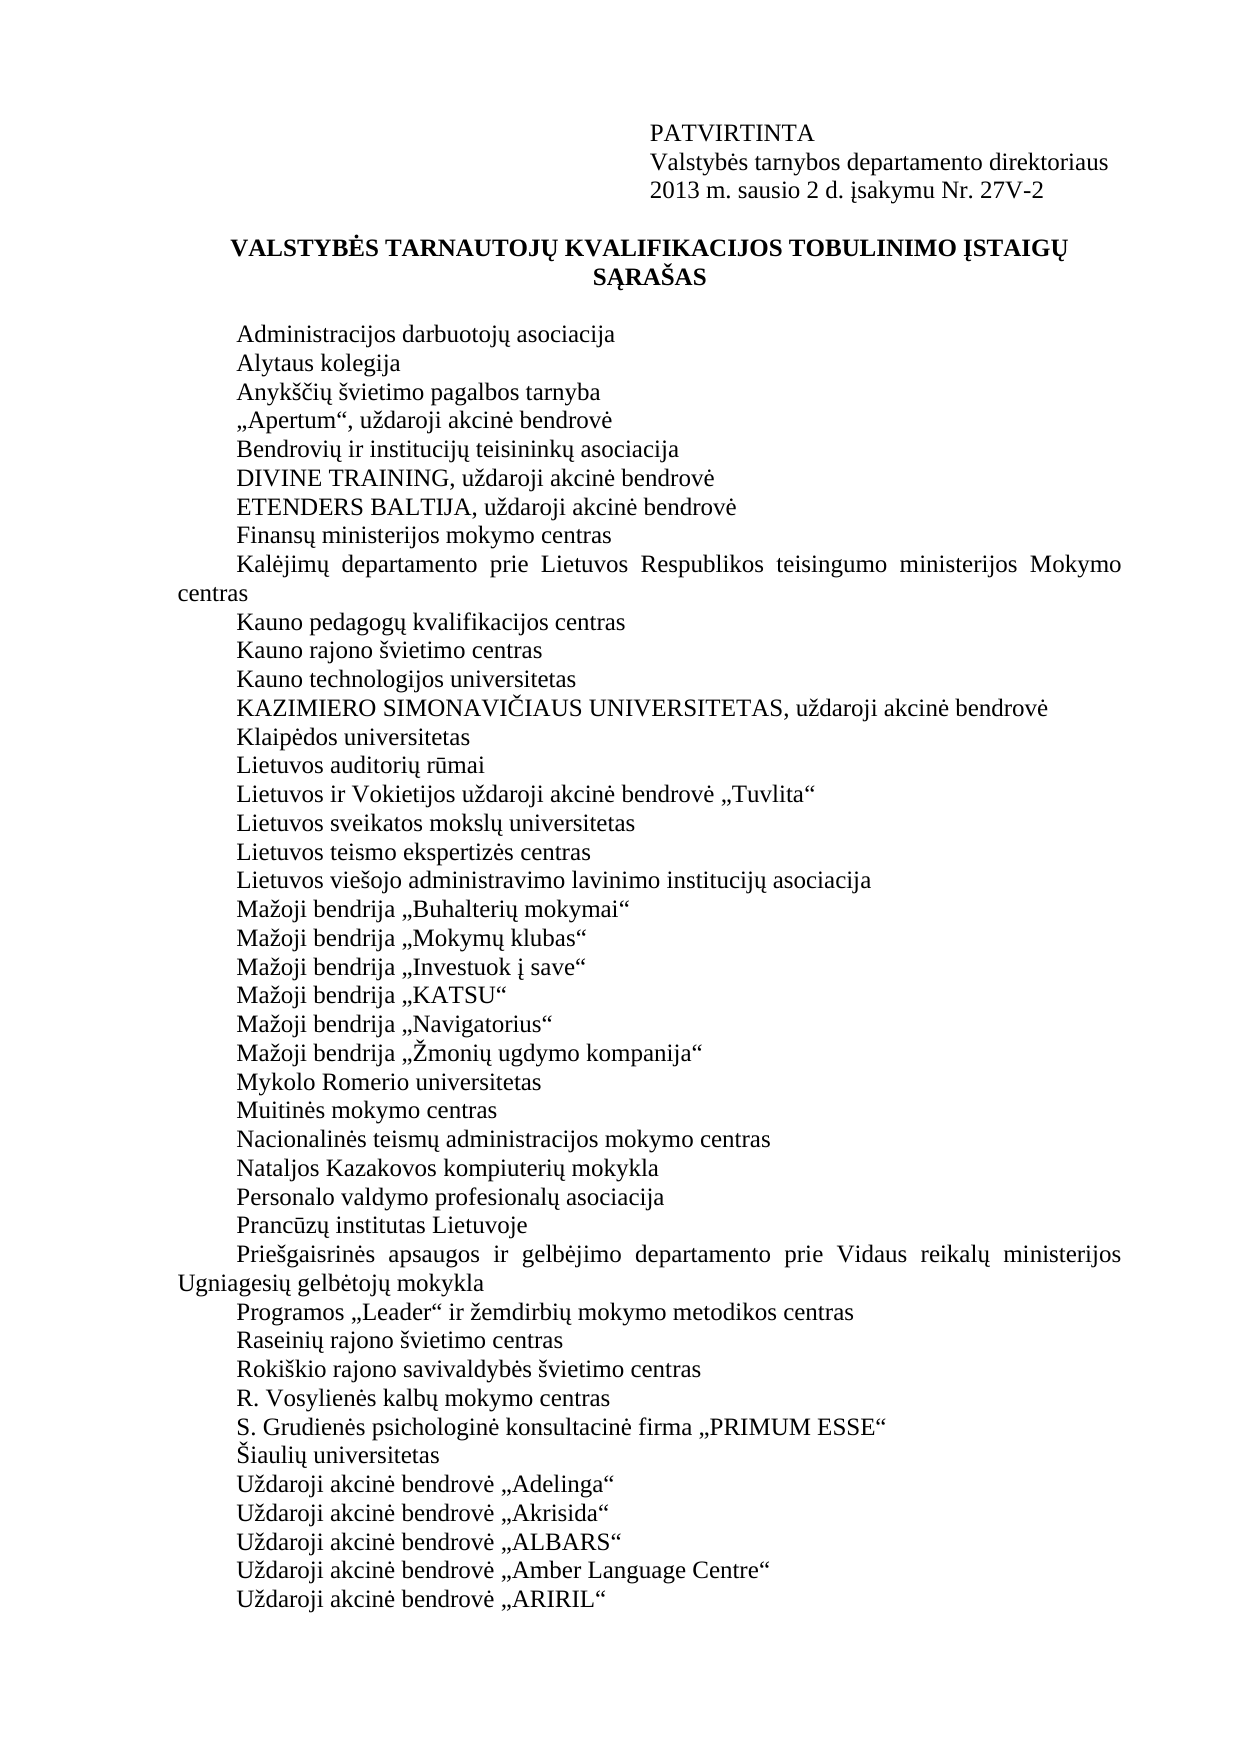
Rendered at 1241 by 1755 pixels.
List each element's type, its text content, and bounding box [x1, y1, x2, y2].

text Mažoji bendrija „Buhalterių mokymai“ [177, 894, 1122, 923]
text Priešgaisrinės apsaugos ir gelbėjimo departamento prie Vidaus reikalų ministerijos Ugniagesių gelbėtojų mokykla [177, 1239, 1122, 1297]
text Kalėjimų departamento prie Lietuvos Respublikos teisingumo ministerijos Mokymo centras [177, 549, 1122, 607]
text Mažoji bendrija „KATSU“ [177, 981, 1122, 1009]
text Klaipėdos universitetas [177, 722, 1122, 751]
text Bendrovių ir institucijų teisininkų asociacija [177, 434, 1122, 463]
text KAZIMIERO SIMONAVIČIAUS UNIVERSITETAS, uždaroji akcinė bendrovė [177, 693, 1122, 722]
text Uždaroji akcinė bendrovė „ARIRIL“ [177, 1584, 1122, 1613]
text Muitinės mokymo centras [177, 1096, 1122, 1124]
text R. Vosylienės kalbų mokymo centras [177, 1383, 1122, 1412]
text Mykolo Romerio universitetas [177, 1067, 1122, 1096]
text Kauno rajono švietimo centras [177, 636, 1122, 664]
text DIVINE TRAINING, uždaroji akcinė bendrovė [177, 463, 1122, 492]
text PATVIRTINTA [649, 118, 1122, 147]
text „Apertum“, uždaroji akcinė bendrovė [177, 406, 1122, 434]
text VALSTYBĖS TARNAUTOJŲ KVALIFIKACIJOS TOBULINIMO ĮSTAIGŲ SĄRAŠAS [177, 233, 1122, 291]
text Lietuvos viešojo administravimo lavinimo institucijų asociacija [177, 866, 1122, 894]
text Uždaroji akcinė bendrovė „Amber Language Centre“ [177, 1556, 1122, 1584]
text Rokiškio rajono savivaldybės švietimo centras [177, 1354, 1122, 1383]
text Anykščių švietimo pagalbos tarnyba [177, 377, 1122, 406]
text Uždaroji akcinė bendrovė „ALBARS“ [177, 1527, 1122, 1556]
text Mažoji bendrija „Investuok į save“ [177, 952, 1122, 981]
text Šiaulių universitetas [177, 1441, 1122, 1469]
text Mažoji bendrija „Mokymų klubas“ [177, 923, 1122, 952]
text Uždaroji akcinė bendrovė „Akrisida“ [177, 1498, 1122, 1527]
text Kauno pedagogų kvalifikacijos centras [177, 607, 1122, 636]
text Valstybės tarnybos departamento direktoriaus 2013 m. sausio 2 d. įsakymu Nr. 27V-2 [649, 147, 1122, 204]
text Mažoji bendrija „Žmonių ugdymo kompanija“ [177, 1038, 1122, 1067]
text Administracijos darbuotojų asociacija [177, 319, 1122, 348]
text S. Grudienės psichologinė konsultacinė firma „PRIMUM ESSE“ [177, 1412, 1122, 1441]
text Alytaus kolegija [177, 348, 1122, 377]
text Personalo valdymo profesionalų asociacija [177, 1182, 1122, 1211]
text Finansų ministerijos mokymo centras [177, 521, 1122, 549]
text Nacionalinės teismų administracijos mokymo centras [177, 1124, 1122, 1153]
text Lietuvos ir Vokietijos uždaroji akcinė bendrovė „Tuvlita“ [177, 779, 1122, 808]
text Lietuvos teismo ekspertizės centras [177, 837, 1122, 866]
text Mažoji bendrija „Navigatorius“ [177, 1009, 1122, 1038]
text Lietuvos auditorių rūmai [177, 751, 1122, 779]
text Raseinių rajono švietimo centras [177, 1326, 1122, 1354]
text Kauno technologijos universitetas [177, 664, 1122, 693]
text Nataljos Kazakovos kompiuterių mokykla [177, 1153, 1122, 1182]
text Lietuvos sveikatos mokslų universitetas [177, 808, 1122, 837]
text Prancūzų institutas Lietuvoje [177, 1211, 1122, 1239]
text Uždaroji akcinė bendrovė „Adelinga“ [177, 1469, 1122, 1498]
text Programos „Leader“ ir žemdirbių mokymo metodikos centras [177, 1297, 1122, 1326]
text ETENDERS BALTIJA, uždaroji akcinė bendrovė [177, 492, 1122, 521]
